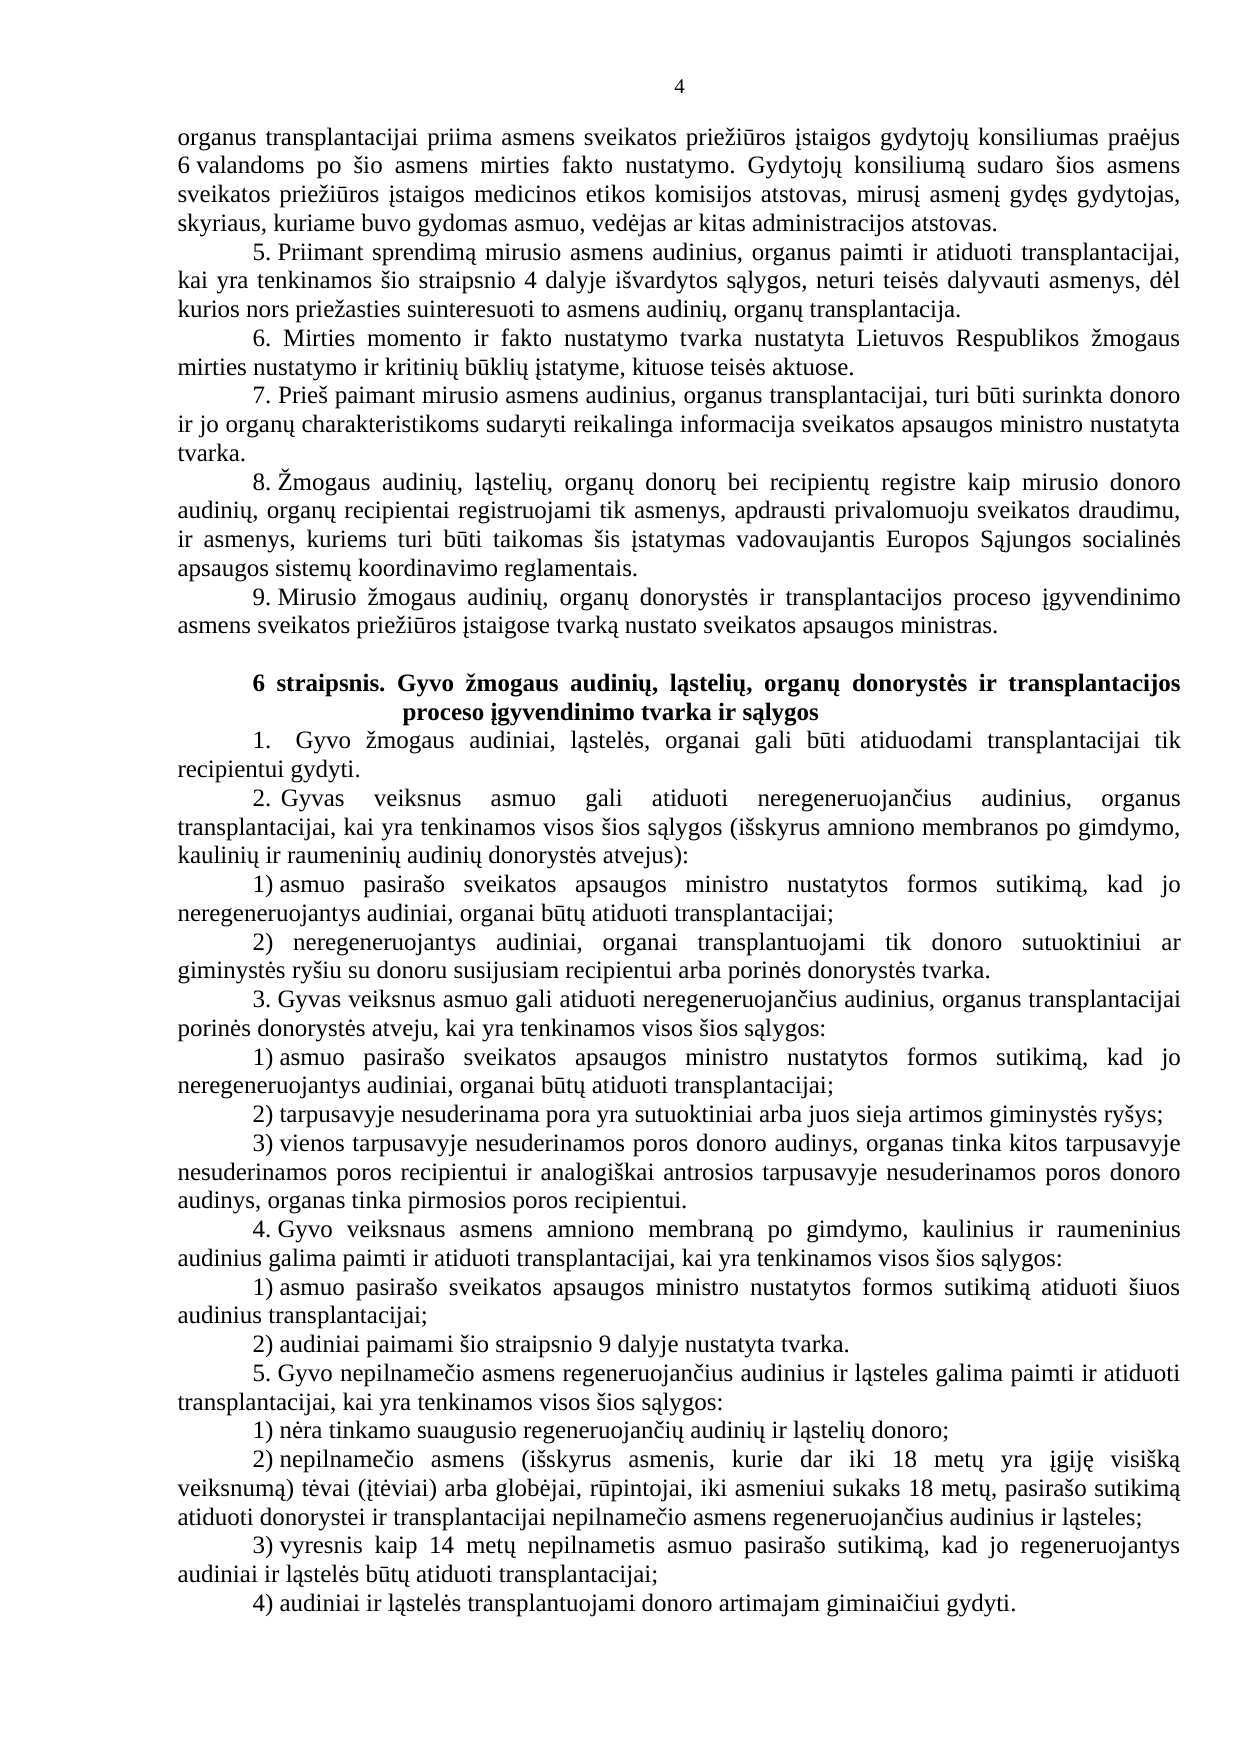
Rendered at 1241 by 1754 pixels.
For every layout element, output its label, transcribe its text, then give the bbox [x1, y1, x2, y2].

text 7. Prieš paimant mirusio asmens audinius, organus transplantacijai, turi būti surinkta donoro ir jo organų charakteristikoms sudaryti reikalinga informacija sveikatos apsaugos ministro nustatyta tvarka. [177, 380, 1181, 467]
text 2) tarpusavyje nesuderinama pora yra sutuoktiniai arba juos sieja artimos giminystės ryšys; [177, 1099, 1181, 1128]
text organus transplantacijai priima asmens sveikatos priežiūros įstaigos gydytojų konsiliumas praėjus 6 valandoms po šio asmens mirties fakto nustatymo. Gydytojų konsiliumą sudaro šios asmens sveikatos priežiūros įstaigos medicinos etikos komisijos atstovas, mirusį asmenį gydęs gydytojas, skyriaus, kuriame buvo gydomas asmuo, vedėjas ar kitas administracijos atstovas. [177, 122, 1181, 237]
text 1) nėra tinkamo suaugusio regeneruojančių audinių ir ląstelių donoro; [177, 1415, 1181, 1444]
text 1) asmuo pasirašo sveikatos apsaugos ministro nustatytos formos sutikimą atiduoti šiuos audinius transplantacijai; [177, 1272, 1181, 1329]
text 5. Priimant sprendimą mirusio asmens audinius, organus paimti ir atiduoti transplantacijai, kai yra tenkinamos šio straipsnio 4 dalyje išvardytos sąlygos, neturi teisės dalyvauti asmenys, dėl kurios nors priežasties suinteresuoti to asmens audinių, organų transplantacija. [177, 237, 1181, 323]
text 1. Gyvo žmogaus audiniai, ląstelės, organai gali būti atiduodami transplantacijai tik recipientui gydyti. [177, 725, 1181, 783]
text 4) audiniai ir ląstelės transplantuojami donoro artimajam giminaičiui gydyti. [177, 1588, 1181, 1617]
text 3) vyresnis kaip 14 metų nepilnametis asmuo pasirašo sutikimą, kad jo regeneruojantys audiniai ir ląstelės būtų atiduoti transplantacijai; [177, 1530, 1181, 1588]
text 5. Gyvo nepilnamečio asmens regeneruojančius audinius ir ląsteles galima paimti ir atiduoti transplantacijai, kai yra tenkinamos visos šios sąlygos: [177, 1358, 1181, 1415]
text 6 straipsnis. Gyvo žmogaus audinių, ląstelių, organų donorystės ir transplantacijos proceso įgyvendinimo tvarka ir sąlygos [252, 668, 1181, 725]
text 3) vienos tarpusavyje nesuderinamos poros donoro audinys, organas tinka kitos tarpusavyje nesuderinamos poros recipientui ir analogiškai antrosios tarpusavyje nesuderinamos poros donoro audinys, organas tinka pirmosios poros recipientui. [177, 1128, 1181, 1214]
text 8. Žmogaus audinių, ląstelių, organų donorų bei recipientų registre kaip mirusio donoro audinių, organų recipientai registruojami tik asmenys, apdrausti privalomuoju sveikatos draudimu, ir asmenys, kuriems turi būti taikomas šis įstatymas vadovaujantis Europos Sąjungos socialinės apsaugos sistemų koordinavimo reglamentais. [177, 467, 1181, 582]
text 2) neregeneruojantys audiniai, organai transplantuojami tik donoro sutuoktiniui ar giminystės ryšiu su donoru susijusiam recipientui arba porinės donorystės tvarka. [177, 927, 1181, 984]
text 6. Mirties momento ir fakto nustatymo tvarka nustatyta Lietuvos Respublikos žmogaus mirties nustatymo ir kritinių būklių įstatyme, kituose teisės aktuose. [177, 323, 1181, 380]
text 2) audiniai paimami šio straipsnio 9 dalyje nustatyta tvarka. [177, 1329, 1181, 1358]
text 1) asmuo pasirašo sveikatos apsaugos ministro nustatytos formos sutikimą, kad jo neregeneruojantys audiniai, organai būtų atiduoti transplantacijai; [177, 1042, 1181, 1099]
text 3. Gyvas veiksnus asmuo gali atiduoti neregeneruojančius audinius, organus transplantacijai porinės donorystės atveju, kai yra tenkinamos visos šios sąlygos: [177, 984, 1181, 1042]
text 9. Mirusio žmogaus audinių, organų donorystės ir transplantacijos proceso įgyvendinimo asmens sveikatos priežiūros įstaigose tvarką nustato sveikatos apsaugos ministras. [177, 582, 1181, 639]
text 2. Gyvas veiksnus asmuo gali atiduoti neregeneruojančius audinius, organus transplantacijai, kai yra tenkinamos visos šios sąlygos (išskyrus amniono membranos po gimdymo, kaulinių ir raumeninių audinių donorystės atvejus): [177, 783, 1181, 869]
text 2) nepilnamečio asmens (išskyrus asmenis, kurie dar iki 18 metų yra įgiję visišką veiksnumą) tėvai (įtėviai) arba globėjai, rūpintojai, iki asmeniui sukaks 18 metų, pasirašo sutikimą atiduoti donorystei ir transplantacijai nepilnamečio asmens regeneruojančius audinius ir ląsteles; [177, 1444, 1181, 1530]
text 1) asmuo pasirašo sveikatos apsaugos ministro nustatytos formos sutikimą, kad jo neregeneruojantys audiniai, organai būtų atiduoti transplantacijai; [177, 869, 1181, 927]
text 4. Gyvo veiksnaus asmens amniono membraną po gimdymo, kaulinius ir raumeninius audinius galima paimti ir atiduoti transplantacijai, kai yra tenkinamos visos šios sąlygos: [177, 1214, 1181, 1272]
